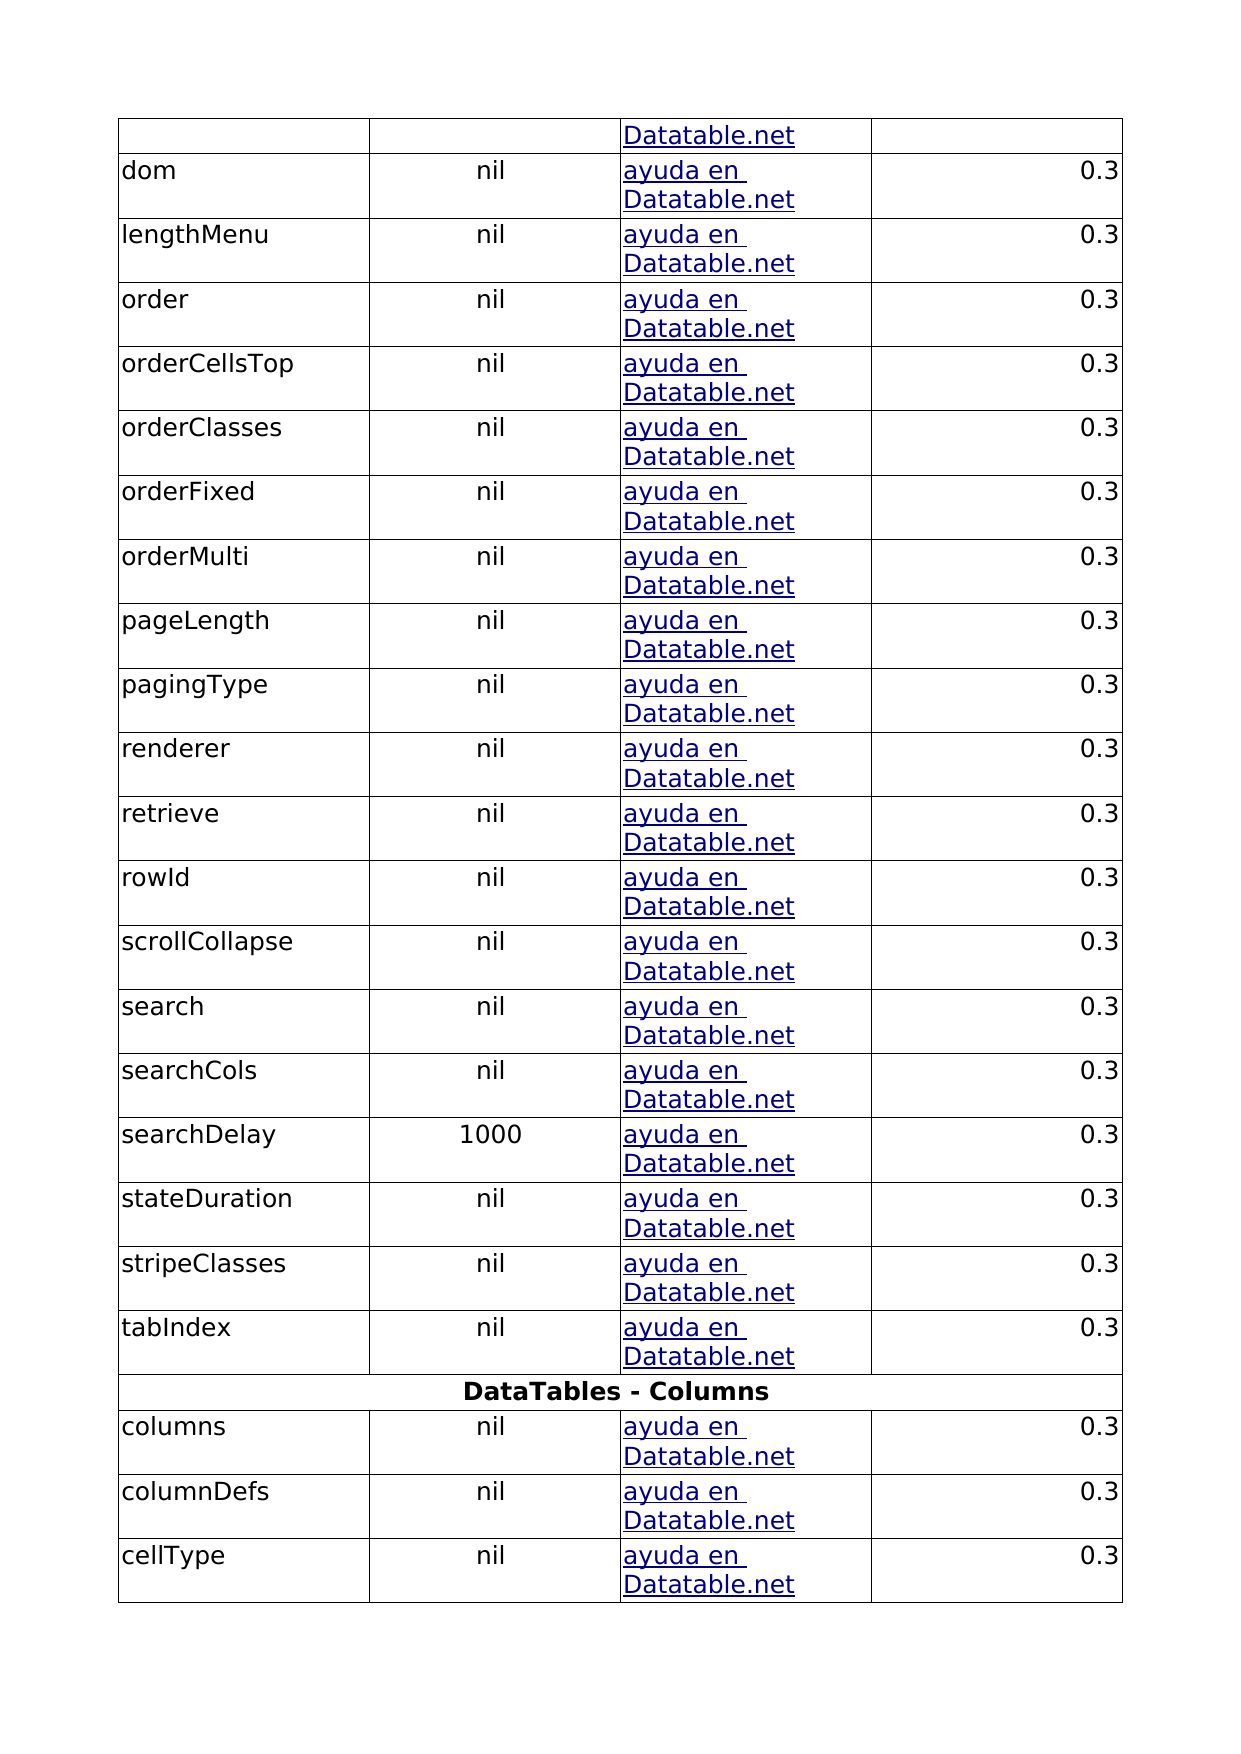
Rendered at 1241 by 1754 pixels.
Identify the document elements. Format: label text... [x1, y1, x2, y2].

table_cell orderCellsTop [119, 347, 369, 410]
table_cell orderClasses [119, 411, 369, 474]
table_cell search [119, 990, 369, 1053]
table_cell ayuda en Datatable.net [621, 926, 871, 989]
table_cell nil [370, 1183, 620, 1246]
table_cell nil [370, 990, 620, 1053]
table_cell renderer [119, 733, 369, 796]
table_cell ayuda en Datatable.net [621, 476, 871, 539]
table_cell searchDelay [119, 1118, 369, 1182]
table_cell 0.3 [872, 411, 1122, 474]
table_cell 0.3 [872, 1247, 1122, 1310]
table_cell ayuda en Datatable.net [621, 1183, 871, 1246]
table_cell scrollCollapse [119, 926, 369, 989]
table_cell ayuda en Datatable.net [621, 733, 871, 796]
table_cell ayuda en Datatable.net [621, 669, 871, 732]
table_cell pagingType [119, 669, 369, 732]
table_cell ayuda en Datatable.net [621, 219, 871, 282]
table_cell ayuda en Datatable.net [621, 154, 871, 217]
table_cell nil [370, 1539, 620, 1602]
table_cell pageLength [119, 604, 369, 667]
table_cell stripeClasses [119, 1247, 369, 1310]
table_cell 0.3 [872, 219, 1122, 282]
table_cell nil [370, 861, 620, 924]
table_cell ayuda en Datatable.net [621, 1311, 871, 1374]
table_cell ayuda en Datatable.net [621, 604, 871, 667]
table_cell order [119, 283, 369, 346]
table_cell ayuda en Datatable.net [621, 1247, 871, 1310]
table_cell 0.3 [872, 347, 1122, 410]
table_cell ayuda en Datatable.net [621, 861, 871, 924]
table_cell searchCols [119, 1054, 369, 1117]
table_cell nil [370, 219, 620, 282]
table_cell dom [119, 154, 369, 217]
table_cell retrieve [119, 797, 369, 860]
table_cell 0.3 [872, 1054, 1122, 1117]
table_cell DataTables - Columns [119, 1375, 1122, 1409]
table_cell nil [370, 604, 620, 667]
table_cell tabIndex [119, 1311, 369, 1374]
table_cell ayuda en Datatable.net [621, 1411, 871, 1474]
table_cell cellType [119, 1539, 369, 1602]
table_cell 0.3 [872, 154, 1122, 217]
table_cell nil [370, 476, 620, 539]
table_cell 0.3 [872, 797, 1122, 860]
table_cell nil [370, 540, 620, 603]
table_cell 0.3 [872, 476, 1122, 539]
table_cell ayuda en Datatable.net [621, 347, 871, 410]
table_cell [872, 119, 1122, 153]
table_cell stateDuration [119, 1183, 369, 1246]
table_cell 0.3 [872, 1475, 1122, 1538]
table_cell orderFixed [119, 476, 369, 539]
table_cell 0.3 [872, 540, 1122, 603]
table_cell ayuda en Datatable.net [621, 1054, 871, 1117]
table_cell ayuda en Datatable.net [621, 1539, 871, 1602]
table_cell 0.3 [872, 1311, 1122, 1374]
table_cell nil [370, 926, 620, 989]
table_cell ayuda en Datatable.net [621, 540, 871, 603]
table_cell rowId [119, 861, 369, 924]
table_cell nil [370, 797, 620, 860]
table_cell [119, 119, 369, 153]
table_cell 0.3 [872, 733, 1122, 796]
table_cell nil [370, 1411, 620, 1474]
table_cell ayuda en Datatable.net [621, 1118, 871, 1182]
table_cell nil [370, 283, 620, 346]
table_cell nil [370, 411, 620, 474]
table_cell nil [370, 1475, 620, 1538]
table_cell 0.3 [872, 1183, 1122, 1246]
table_cell nil [370, 154, 620, 217]
table_cell nil [370, 669, 620, 732]
table_cell orderMulti [119, 540, 369, 603]
table_cell nil [370, 1311, 620, 1374]
table_cell ayuda en Datatable.net [621, 411, 871, 474]
table_cell [370, 119, 620, 153]
table_cell ayuda en Datatable.net [621, 283, 871, 346]
table_cell 0.3 [872, 861, 1122, 924]
table_cell nil [370, 1247, 620, 1310]
table_cell nil [370, 733, 620, 796]
table_cell 1000 [370, 1118, 620, 1182]
table_cell 0.3 [872, 604, 1122, 667]
table_cell 0.3 [872, 1539, 1122, 1602]
table_cell 0.3 [872, 283, 1122, 346]
table_cell columns [119, 1411, 369, 1474]
table_cell 0.3 [872, 990, 1122, 1053]
table_cell Datatable.net [621, 119, 871, 153]
table_cell ayuda en Datatable.net [621, 797, 871, 860]
table_cell lengthMenu [119, 219, 369, 282]
table_cell 0.3 [872, 1411, 1122, 1474]
table_cell 0.3 [872, 1118, 1122, 1182]
table_cell nil [370, 1054, 620, 1117]
table_cell 0.3 [872, 669, 1122, 732]
table_cell ayuda en Datatable.net [621, 1475, 871, 1538]
table_cell columnDefs [119, 1475, 369, 1538]
table_cell nil [370, 347, 620, 410]
table_cell ayuda en Datatable.net [621, 990, 871, 1053]
table_cell 0.3 [872, 926, 1122, 989]
